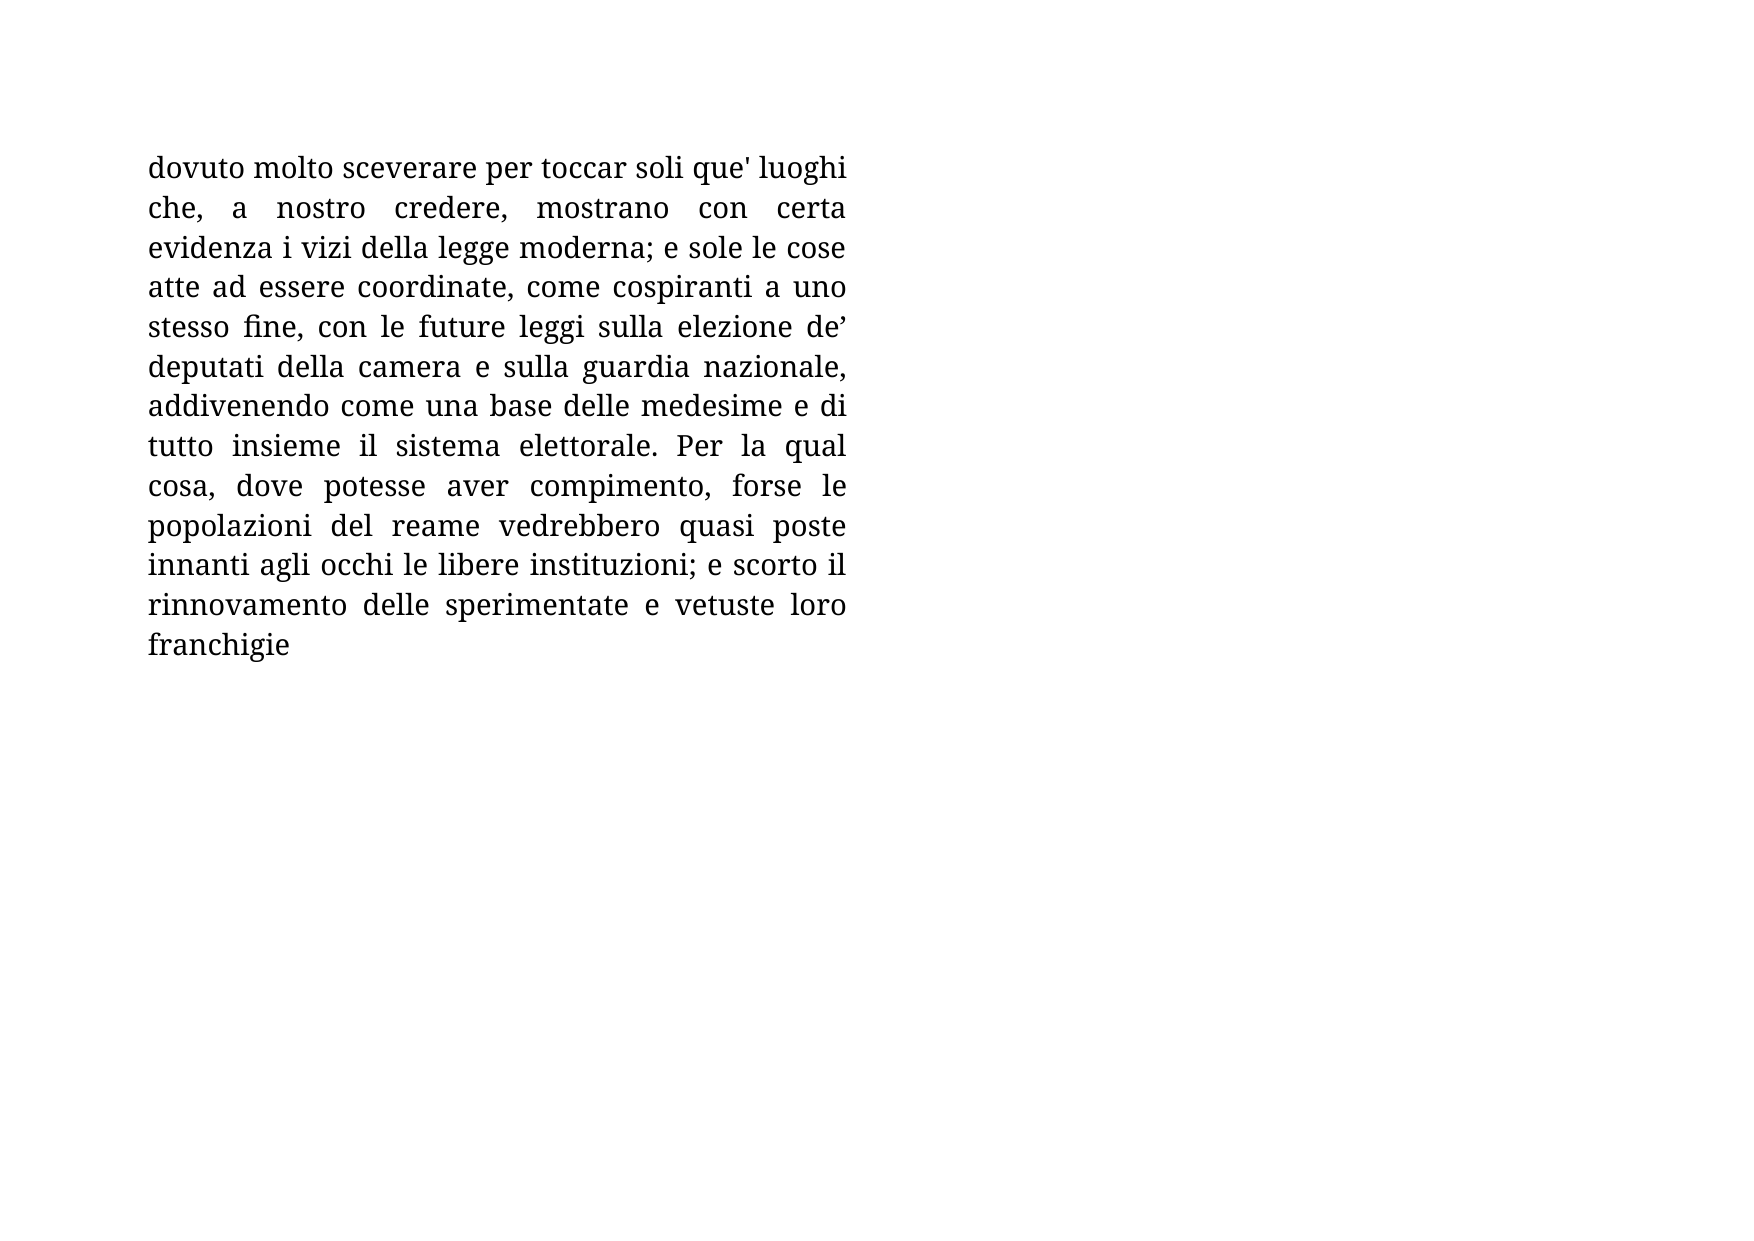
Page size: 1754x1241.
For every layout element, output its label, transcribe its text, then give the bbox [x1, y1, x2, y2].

text dovuto molto sceverare per toccar soli que' luoghi che, a nostro credere, mostrano con certa evidenza i vizi della legge moderna; e sole le cose atte ad essere coordinate, come cospiranti a uno stesso fine, con le future leggi sulla elezione de’ deputati della camera e sulla guardia nazionale, addivenendo come una base delle medesime e di tutto insieme il sistema elettorale. Per la qual cosa, dove potesse aver compimento, forse le popolazioni del reame vedrebbero quasi poste innanti agli occhi le libere instituzioni; e scorto il rinnovamento delle sperimentate e vetuste loro franchigie [148, 148, 847, 663]
